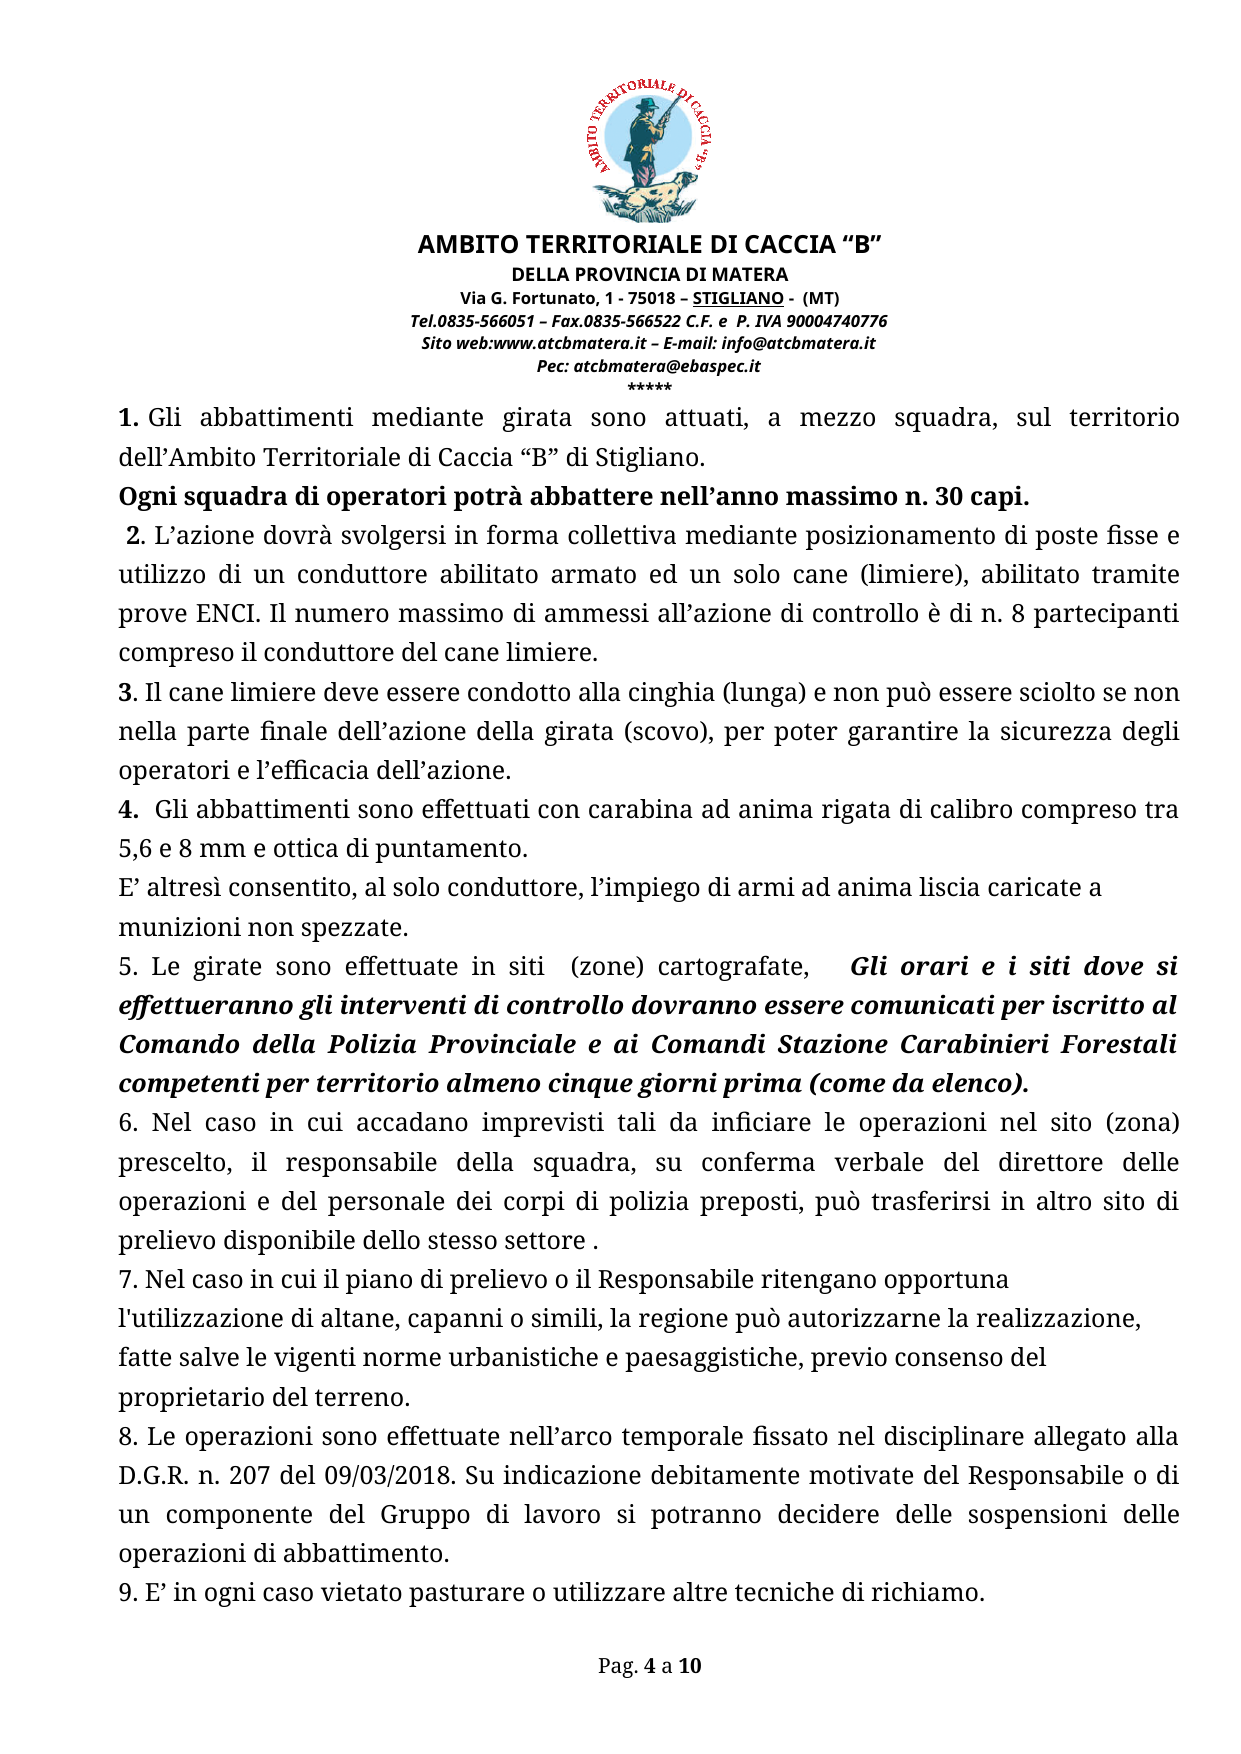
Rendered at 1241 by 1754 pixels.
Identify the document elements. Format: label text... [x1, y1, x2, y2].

text 8. Le operazioni sono effettuate nell’arco temporale fissato nel disciplinare allegato alla D.G.R. n. 207 del 09/03/2018. Su indicazione debitamente motivate del Responsabile o di un componente del Gruppo di lavoro si potranno decidere delle sospensioni delle operazioni di abbattimento. [118, 1418, 1181, 1570]
text 5. Le girate sono effettuate in siti (zone) cartografate, Gli orari e i siti dove si effettueranno gli interventi di controllo dovranno essere comunicati per iscritto al Comando della Polizia Provinciale e ai Comandi Stazione Carabinieri Forestali competenti per territorio almeno cinque giorni prima (come da elenco). [118, 948, 1181, 1100]
list Gli abbattimenti mediante girata sono attuati, a mezzo squadra, sul territorio dell’Ambito Territoriale di Caccia “B” di Stigliano. [118, 400, 1181, 473]
text 6. Nel caso in cui accadano imprevisti tali da inficiare le operazioni nel sito (zona) prescelto, il responsabile della squadra, su conferma verbale del direttore delle operazioni e del personale dei corpi di polizia preposti, può trasferirsi in altro sito di prelievo disponibile dello stesso settore . [118, 1105, 1181, 1257]
text 4. Gli abbattimenti sono effettuati con carabina ad anima rigata di calibro compreso tra 5,6 e 8 mm e ottica di puntamento. [118, 792, 1181, 865]
text 9. E’ in ogni caso vietato pasturare o utilizzare altre tecniche di richiamo. [118, 1575, 1181, 1609]
text 2. L’azione dovrà svolgersi in forma collettiva mediante posizionamento di poste fisse e utilizzo di un conduttore abilitato armato ed un solo cane (limiere), abilitato tramite prove ENCI. Il numero massimo di ammessi all’azione di controllo è di n. 8 partecipanti compreso il conduttore del cane limiere. [118, 518, 1181, 669]
text 7. Nel caso in cui il piano di prelievo o il Responsabile ritengano opportuna l'utilizzazione di altane, capanni o simili, la regione può autorizzarne la realizzazione, fatte salve le vigenti norme urbanistiche e paesaggistiche, previo consenso del proprietario del terreno. [118, 1262, 1181, 1413]
text E’ altresì consentito, al solo conduttore, l’impiego di armi ad anima liscia caricate a munizioni non spezzate. [118, 870, 1181, 943]
text Ogni squadra di operatori potrà abbattere nell’anno massimo n. 30 capi. [118, 478, 1181, 512]
text 3. Il cane limiere deve essere condotto alla cinghia (lunga) e non può essere sciolto se non nella parte finale dell’azione della girata (scovo), per poter garantire la sicurezza degli operatori e l’efficacia dell’azione. [118, 674, 1181, 787]
